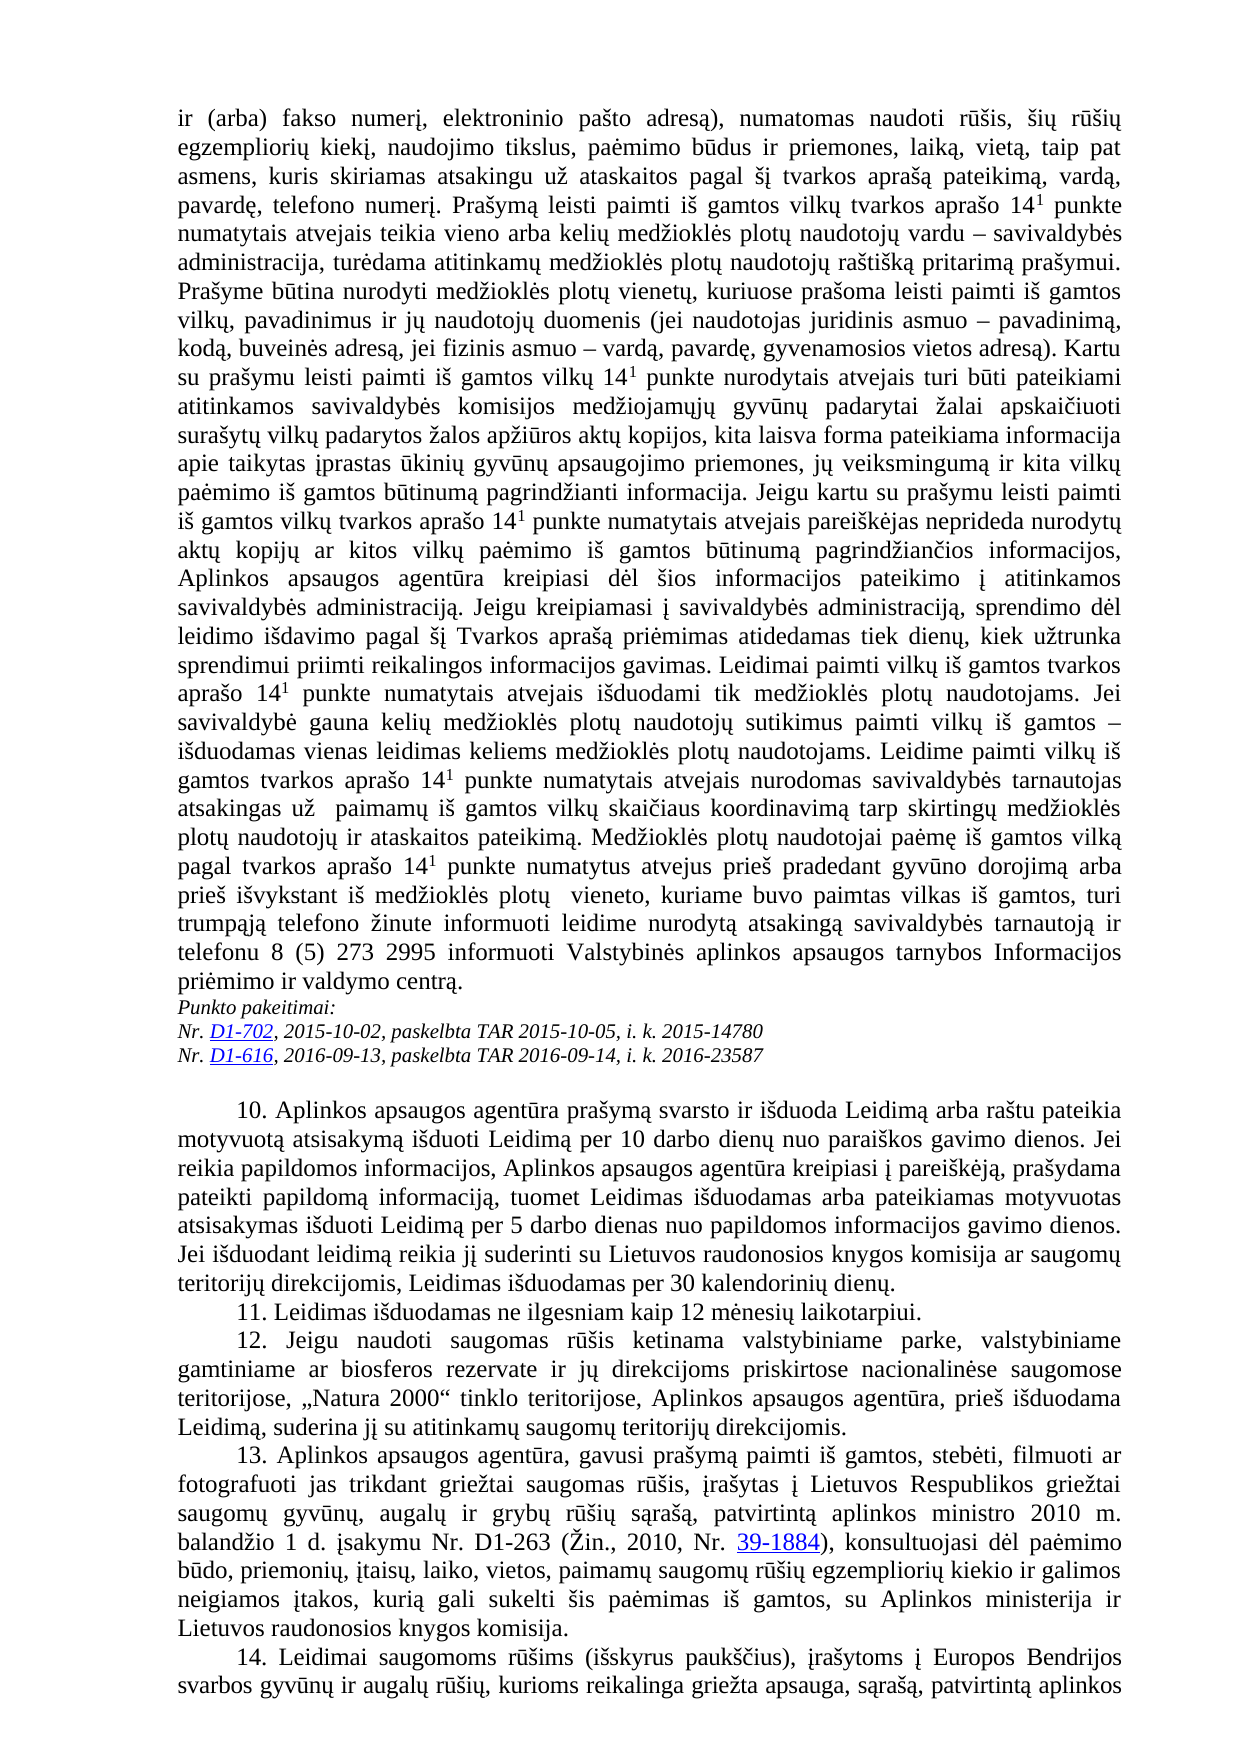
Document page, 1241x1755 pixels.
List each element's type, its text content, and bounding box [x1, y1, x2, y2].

text ir (arba) fakso numerį, elektroninio pašto adresą), numatomas naudoti rūšis, šių rūšių egzempliorių kiekį, naudojimo tikslus, paėmimo būdus ir priemones, laiką, vietą, taip pat asmens, kuris skiriamas atsakingu už ataskaitos pagal šį tvarkos aprašą pateikimą, vardą, pavardę, telefono numerį. Prašymą leisti paimti iš gamtos vilkų tvarkos aprašo 141 punkte numatytais atvejais teikia vieno arba kelių medžioklės plotų naudotojų vardu – savivaldybės administracija, turėdama atitinkamų medžioklės plotų naudotojų raštišką pritarimą prašymui. Prašyme būtina nurodyti medžioklės plotų vienetų, kuriuose prašoma leisti paimti iš gamtos vilkų, pavadinimus ir jų naudotojų duomenis (jei naudotojas juridinis asmuo – pavadinimą, kodą, buveinės adresą, jei fizinis asmuo – vardą, pavardę, gyvenamosios vietos adresą). Kartu su prašymu leisti paimti iš gamtos vilkų 141 punkte nurodytais atvejais turi būti pateikiami atitinkamos savivaldybės komisijos medžiojamųjų gyvūnų padarytai žalai apskaičiuoti surašytų vilkų padarytos žalos apžiūros aktų kopijos, kita laisva forma pateikiama informacija apie taikytas įprastas ūkinių gyvūnų apsaugojimo priemones, jų veiksmingumą ir kita vilkų paėmimo iš gamtos būtinumą pagrindžianti informacija. Jeigu kartu su prašymu leisti paimti iš gamtos vilkų tvarkos aprašo 141 punkte numatytais atvejais pareiškėjas neprideda nurodytų aktų kopijų ar kitos vilkų paėmimo iš gamtos būtinumą pagrindžiančios informacijos, Aplinkos apsaugos agentūra kreipiasi dėl šios informacijos pateikimo į atitinkamos savivaldybės administraciją. Jeigu kreipiamasi į savivaldybės administraciją, sprendimo dėl leidimo išdavimo pagal šį Tvarkos aprašą priėmimas atidedamas tiek dienų, kiek užtrunka sprendimui priimti reikalingos informacijos gavimas. Leidimai paimti vilkų iš gamtos tvarkos aprašo 141 punkte numatytais atvejais išduodami tik medžioklės plotų naudotojams. Jei savivaldybė gauna kelių medžioklės plotų naudotojų sutikimus paimti vilkų iš gamtos – išduodamas vienas leidimas keliems medžioklės plotų naudotojams. Leidime paimti vilkų iš gamtos tvarkos aprašo 141 punkte numatytais atvejais nurodomas savivaldybės tarnautojas atsakingas už paimamų iš gamtos vilkų skaičiaus koordinavimą tarp skirtingų medžioklės plotų naudotojų ir ataskaitos pateikimą. Medžioklės plotų naudotojai paėmę iš gamtos vilką pagal tvarkos aprašo 141 punkte numatytus atvejus prieš pradedant gyvūno dorojimą arba prieš išvykstant iš medžioklės plotų vieneto, kuriame buvo paimtas vilkas iš gamtos, turi trumpąją telefono žinute informuoti leidime nurodytą atsakingą savivaldybės tarnautoją ir telefonu 8 (5) 273 2995 informuoti Valstybinės aplinkos apsaugos tarnybos Informacijos priėmimo ir valdymo centrą. [177, 103, 1122, 995]
text 14. Leidimai saugomoms rūšims (išskyrus paukščius), įrašytoms į Europos Bendrijos svarbos gyvūnų ir augalų rūšių, kurioms reikalinga griežta apsauga, sąrašą, patvirtintą aplinkos [177, 1642, 1122, 1699]
text Punkto pakeitimai: [177, 995, 1122, 1019]
text 10. Aplinkos apsaugos agentūra prašymą svarsto ir išduoda Leidimą arba raštu pateikia motyvuotą atsisakymą išduoti Leidimą per 10 darbo dienų nuo paraiškos gavimo dienos. Jei reikia papildomos informacijos, Aplinkos apsaugos agentūra kreipiasi į pareiškėją, prašydama pateikti papildomą informaciją, tuomet Leidimas išduodamas arba pateikiamas motyvuotas atsisakymas išduoti Leidimą per 5 darbo dienas nuo papildomos informacijos gavimo dienos. Jei išduodant leidimą reikia jį suderinti su Lietuvos raudonosios knygos komisija ar saugomų teritorijų direkcijomis, Leidimas išduodamas per 30 kalendorinių dienų. [177, 1096, 1122, 1297]
text Nr. D1-702, 2015-10-02, paskelbta TAR 2015-10-05, i. k. 2015-14780 [177, 1019, 1122, 1043]
text 13. Aplinkos apsaugos agentūra, gavusi prašymą paimti iš gamtos, stebėti, filmuoti ar fotografuoti jas trikdant griežtai saugomas rūšis, įrašytas į Lietuvos Respublikos griežtai saugomų gyvūnų, augalų ir grybų rūšių sąrašą, patvirtintą aplinkos ministro 2010 m. balandžio 1 d. įsakymu Nr. D1-263 (Žin., 2010, Nr. 39-1884), konsultuojasi dėl paėmimo būdo, priemonių, įtaisų, laiko, vietos, paimamų saugomų rūšių egzempliorių kiekio ir galimos neigiamos įtakos, kurią gali sukelti šis paėmimas iš gamtos, su Aplinkos ministerija ir Lietuvos raudonosios knygos komisija. [177, 1441, 1122, 1642]
text 11. Leidimas išduodamas ne ilgesniam kaip 12 mėnesių laikotarpiui. [177, 1297, 1122, 1326]
text Nr. D1-616, 2016-09-13, paskelbta TAR 2016-09-14, i. k. 2016-23587 [177, 1043, 1122, 1067]
text 12. Jeigu naudoti saugomas rūšis ketinama valstybiniame parke, valstybiniame gamtiniame ar biosferos rezervate ir jų direkcijoms priskirtose nacionalinėse saugomose teritorijose, „Natura 2000“ tinklo teritorijose, Aplinkos apsaugos agentūra, prieš išduodama Leidimą, suderina jį su atitinkamų saugomų teritorijų direkcijomis. [177, 1326, 1122, 1441]
